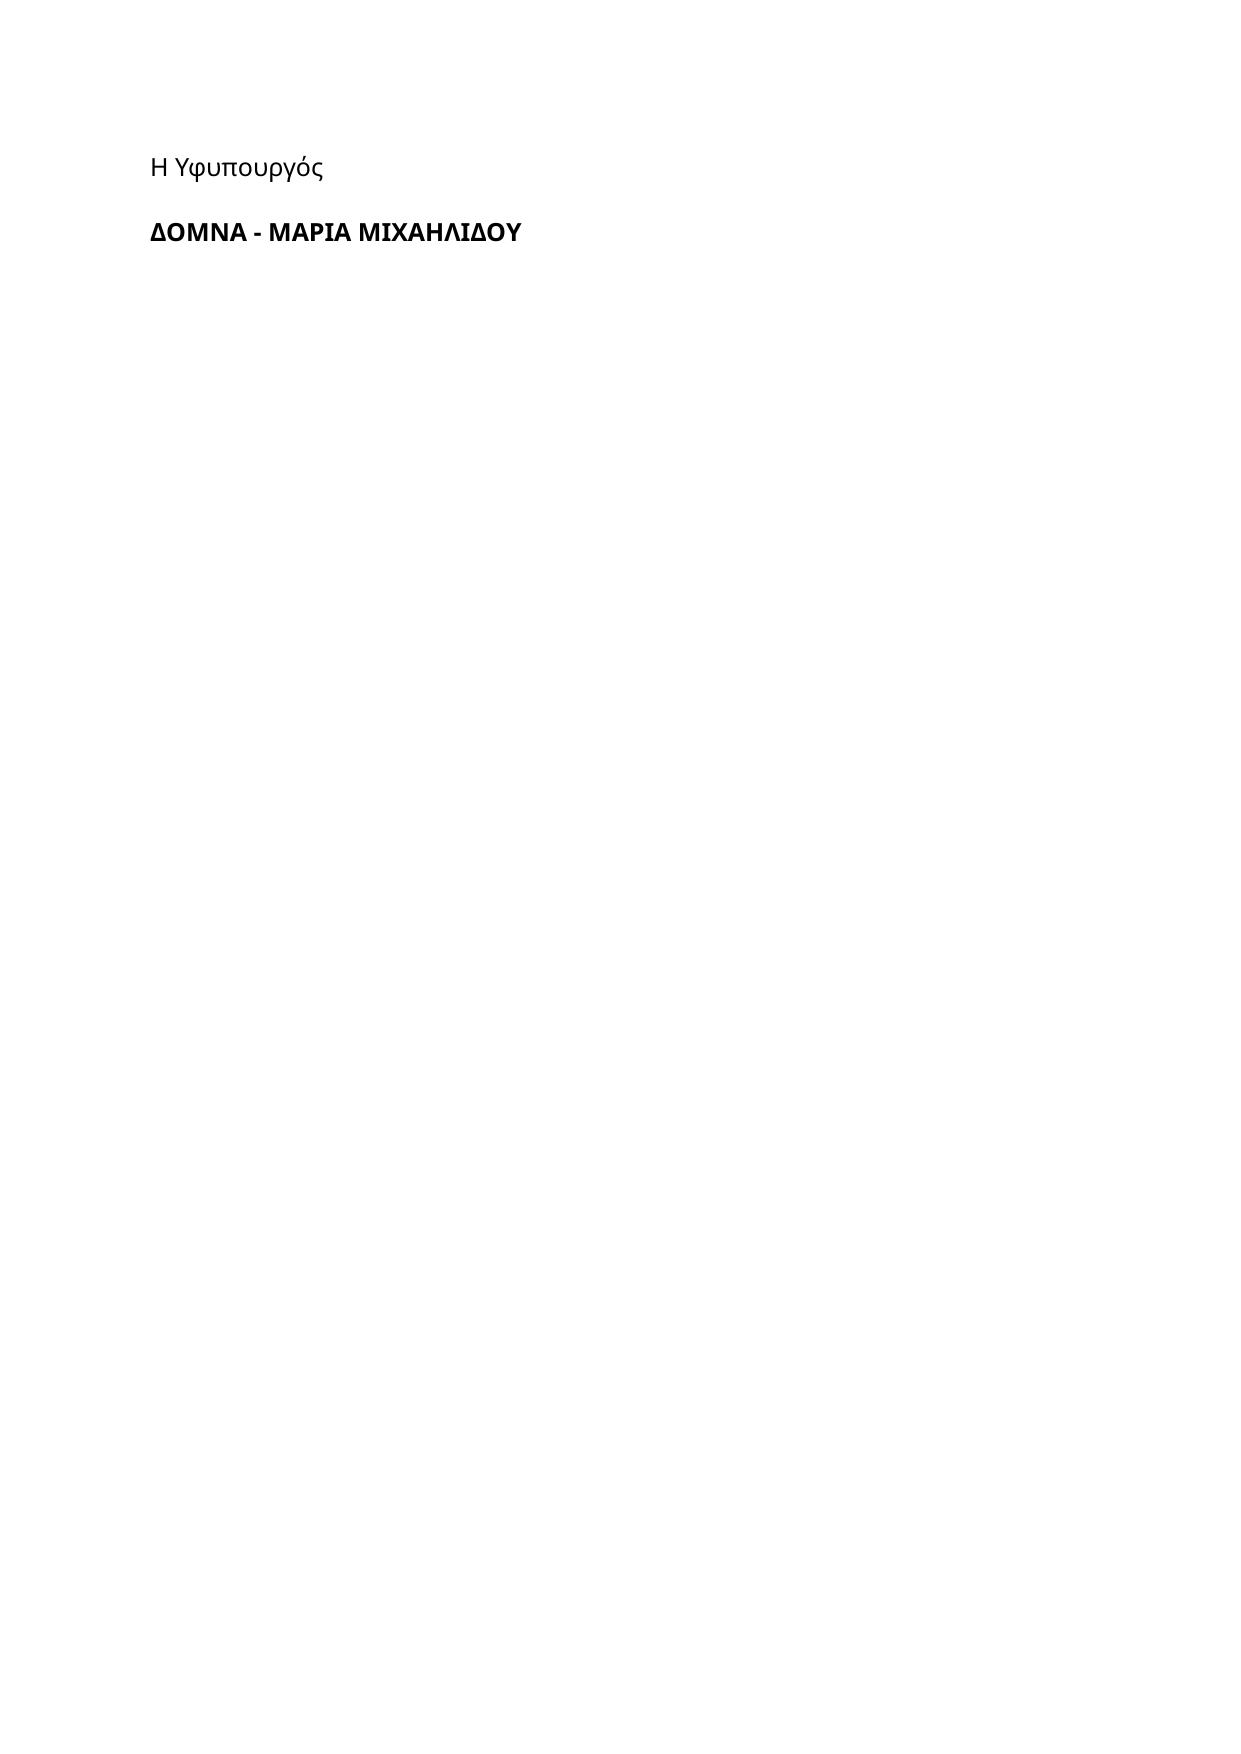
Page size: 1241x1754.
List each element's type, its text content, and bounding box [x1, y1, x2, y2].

text ΔΟΜΝΑ - ΜΑΡΙΑ ΜΙΧΑΗΛΙΔΟΥ [150, 214, 1090, 248]
text Η Υφυπουργός [150, 150, 1090, 184]
